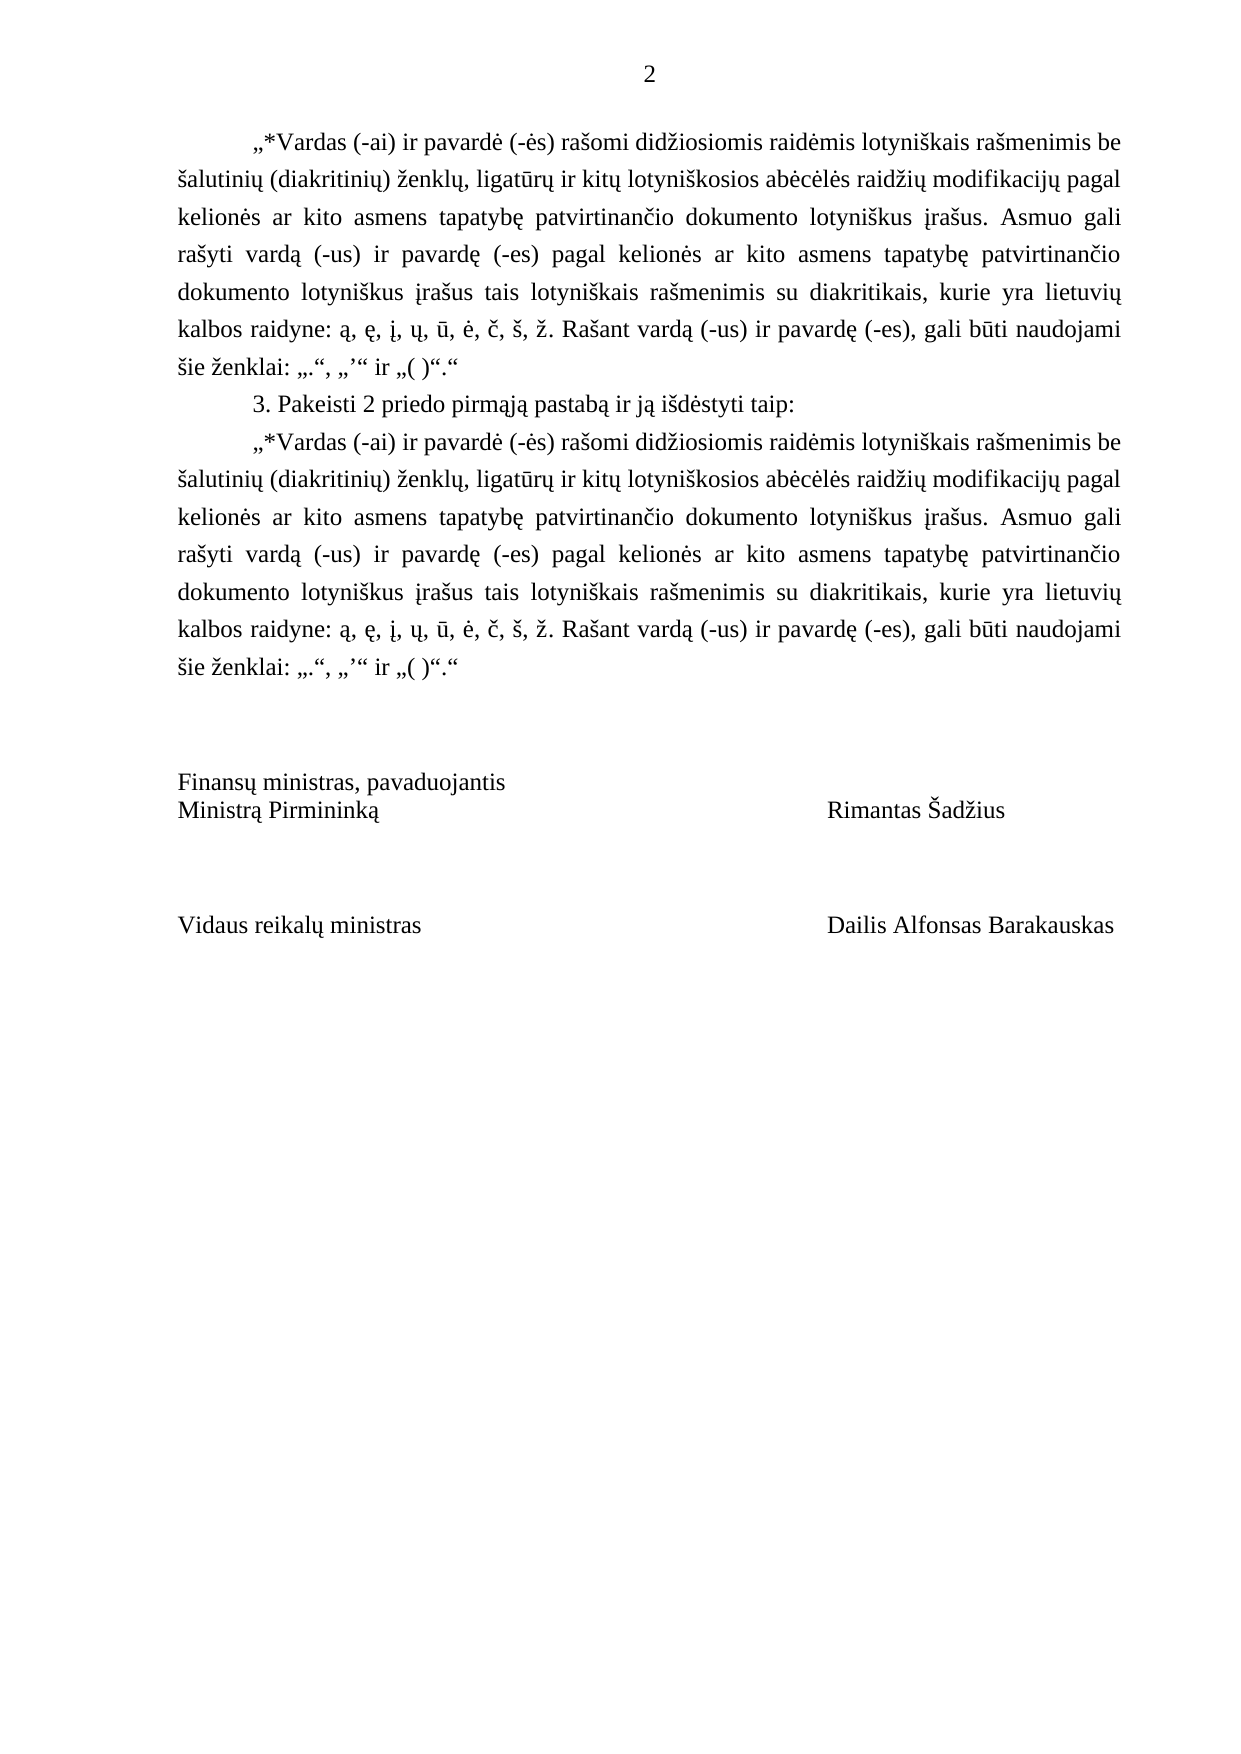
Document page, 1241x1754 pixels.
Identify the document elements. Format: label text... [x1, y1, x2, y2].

text „*Vardas (-ai) ir pavardė (-ės) rašomi didžiosiomis raidėmis lotyniškais rašmenimis be šalutinių (diakritinių) ženklų, ligatūrų ir kitų lotyniškosios abėcėlės raidžių modifikacijų pagal kelionės ar kito asmens tapatybę patvirtinančio dokumento lotyniškus įrašus. Asmuo gali rašyti vardą (-us) ir pavardę (-es) pagal kelionės ar kito asmens tapatybę patvirtinančio dokumento lotyniškus įrašus tais lotyniškais rašmenimis su diakritikais, kurie yra lietuvių kalbos raidyne: ą, ę, į, ų, ū, ė, č, š, ž. Rašant vardą (-us) ir pavardę (-es), gali būti naudojami šie ženklai: „.“, „’“ ir „( )“.“ [177, 418, 1122, 681]
text Vidaus reikalų ministras Dailis Alfonsas Barakauskas [177, 911, 1122, 939]
text Finansų ministras, pavaduojantis [177, 767, 1122, 796]
text 3. Pakeisti 2 priedo pirmąją pastabą ir ją išdėstyti taip: [177, 381, 1122, 418]
text Ministrą Pirmininką Rimantas Šadžius [177, 796, 1122, 824]
text „*Vardas (-ai) ir pavardė (-ės) rašomi didžiosiomis raidėmis lotyniškais rašmenimis be šalutinių (diakritinių) ženklų, ligatūrų ir kitų lotyniškosios abėcėlės raidžių modifikacijų pagal kelionės ar kito asmens tapatybę patvirtinančio dokumento lotyniškus įrašus. Asmuo gali rašyti vardą (-us) ir pavardę (-es) pagal kelionės ar kito asmens tapatybę patvirtinančio dokumento lotyniškus įrašus tais lotyniškais rašmenimis su diakritikais, kurie yra lietuvių kalbos raidyne: ą, ę, į, ų, ū, ė, č, š, ž. Rašant vardą (-us) ir pavardę (-es), gali būti naudojami šie ženklai: „.“, „’“ ir „( )“.“ [177, 118, 1122, 381]
